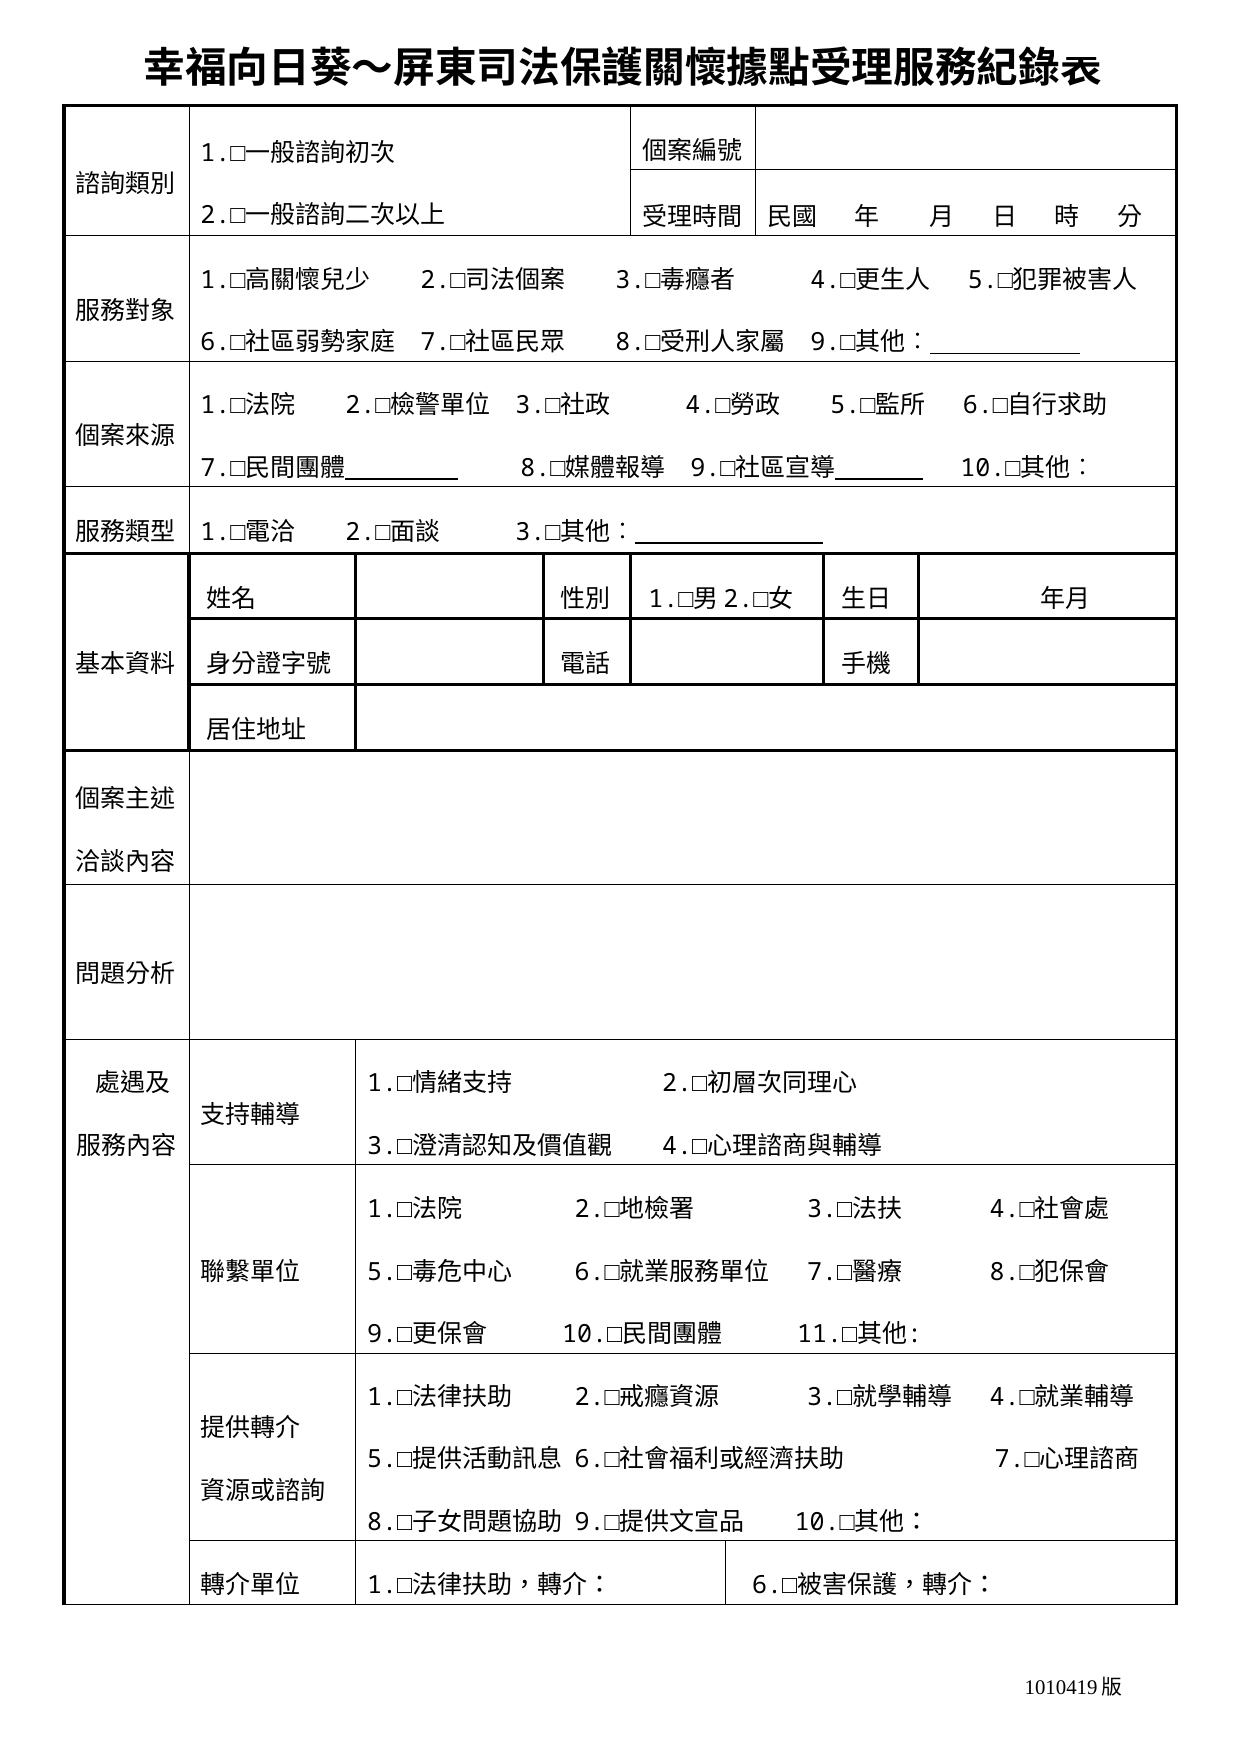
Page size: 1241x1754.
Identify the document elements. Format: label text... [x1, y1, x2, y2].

table_cell 民國 年 月 日 時 分 [756, 170, 1175, 235]
table_cell 年月 [920, 555, 1175, 617]
table_cell 問題分析 [66, 885, 189, 1039]
table_cell 6.□被害保護，轉介： [726, 1541, 1175, 1603]
table_cell 1.□電洽 2.□面談 3.□其他︰ [190, 487, 1175, 552]
table_cell 身分證字號 [191, 620, 354, 683]
table_cell 生日 [825, 555, 917, 617]
table_cell 1.□法院 2.□地檢署 3.□法扶 4.□社會處 5.□毒危中心 6.□就業服務單位 7.□醫療 8.□犯保會 9.□更保會 10.□民間團體 11.□其他: [356, 1165, 1175, 1352]
table_cell 1.□高關懷兒少 2.□司法個案 3.□毒癮者 4.□更生人 5.□犯罪被害人 6.□社區弱勢家庭 7.□社區民眾 8.□受刑人家屬 9.□其他︰ [190, 236, 1175, 361]
table_cell 提供轉介 資源或諮詢 [190, 1354, 355, 1540]
table_cell 居住地址 [191, 686, 354, 748]
table_cell 支持輔導 [190, 1040, 355, 1164]
table_cell 手機 [825, 620, 917, 683]
table_cell 個案來源 [66, 362, 189, 486]
table_cell 性別 [545, 555, 629, 617]
table_header [756, 107, 1175, 169]
table_cell 聯繫單位 [190, 1165, 355, 1352]
table_cell [357, 620, 542, 683]
table_cell 服務類型 [66, 487, 189, 552]
table_cell 1.□男2.□女 [632, 555, 822, 617]
table_cell 1.□情緒支持 2.□初層次同理心 3.□澄清認知及價值觀 4.□心理諮商與輔導 [356, 1040, 1175, 1164]
table_cell 姓名 [191, 555, 354, 617]
table_cell [190, 885, 1175, 1039]
table_cell 基本資料 [66, 555, 187, 748]
table_cell 電話 [545, 620, 629, 683]
table_cell 處遇及服務內容 [66, 1040, 189, 1603]
table_cell [920, 620, 1175, 683]
table_cell [632, 620, 822, 683]
table_cell 1.□法律扶助 2.□戒癮資源 3.□就學輔導 4.□就業輔導 5.□提供活動訊息 6.□社會福利或經濟扶助 7.□心理諮商 8.□子女問題協助 9.□提供文宣品 10.□其他： [356, 1354, 1175, 1540]
table_cell [357, 555, 542, 617]
table_cell 服務對象 [66, 236, 189, 361]
table_cell [357, 686, 1175, 748]
table_header 1.□一般諮詢初次 2.□一般諮詢二次以上 [190, 107, 630, 235]
table_cell 1.□法律扶助，轉介： [356, 1541, 725, 1603]
table_header 個案編號 [631, 107, 755, 169]
table_cell 轉介單位 [190, 1541, 355, 1603]
table_cell [190, 752, 1175, 884]
table_cell 受理時間 [631, 170, 755, 235]
table_cell 個案主述洽談內容 [66, 752, 189, 884]
table_cell 1.□法院 2.□檢警單位 3.□社政 4.□勞政 5.□監所 6.□自行求助 7.□民間團體 8.□媒體報導 9.□社區宣導 10.□其他︰ [190, 362, 1175, 486]
text 幸福向日葵～屏東司法保護關懷據點受理服務紀錄表 [118, 0, 1174, 85]
table_header 諮詢類別 [66, 107, 189, 235]
